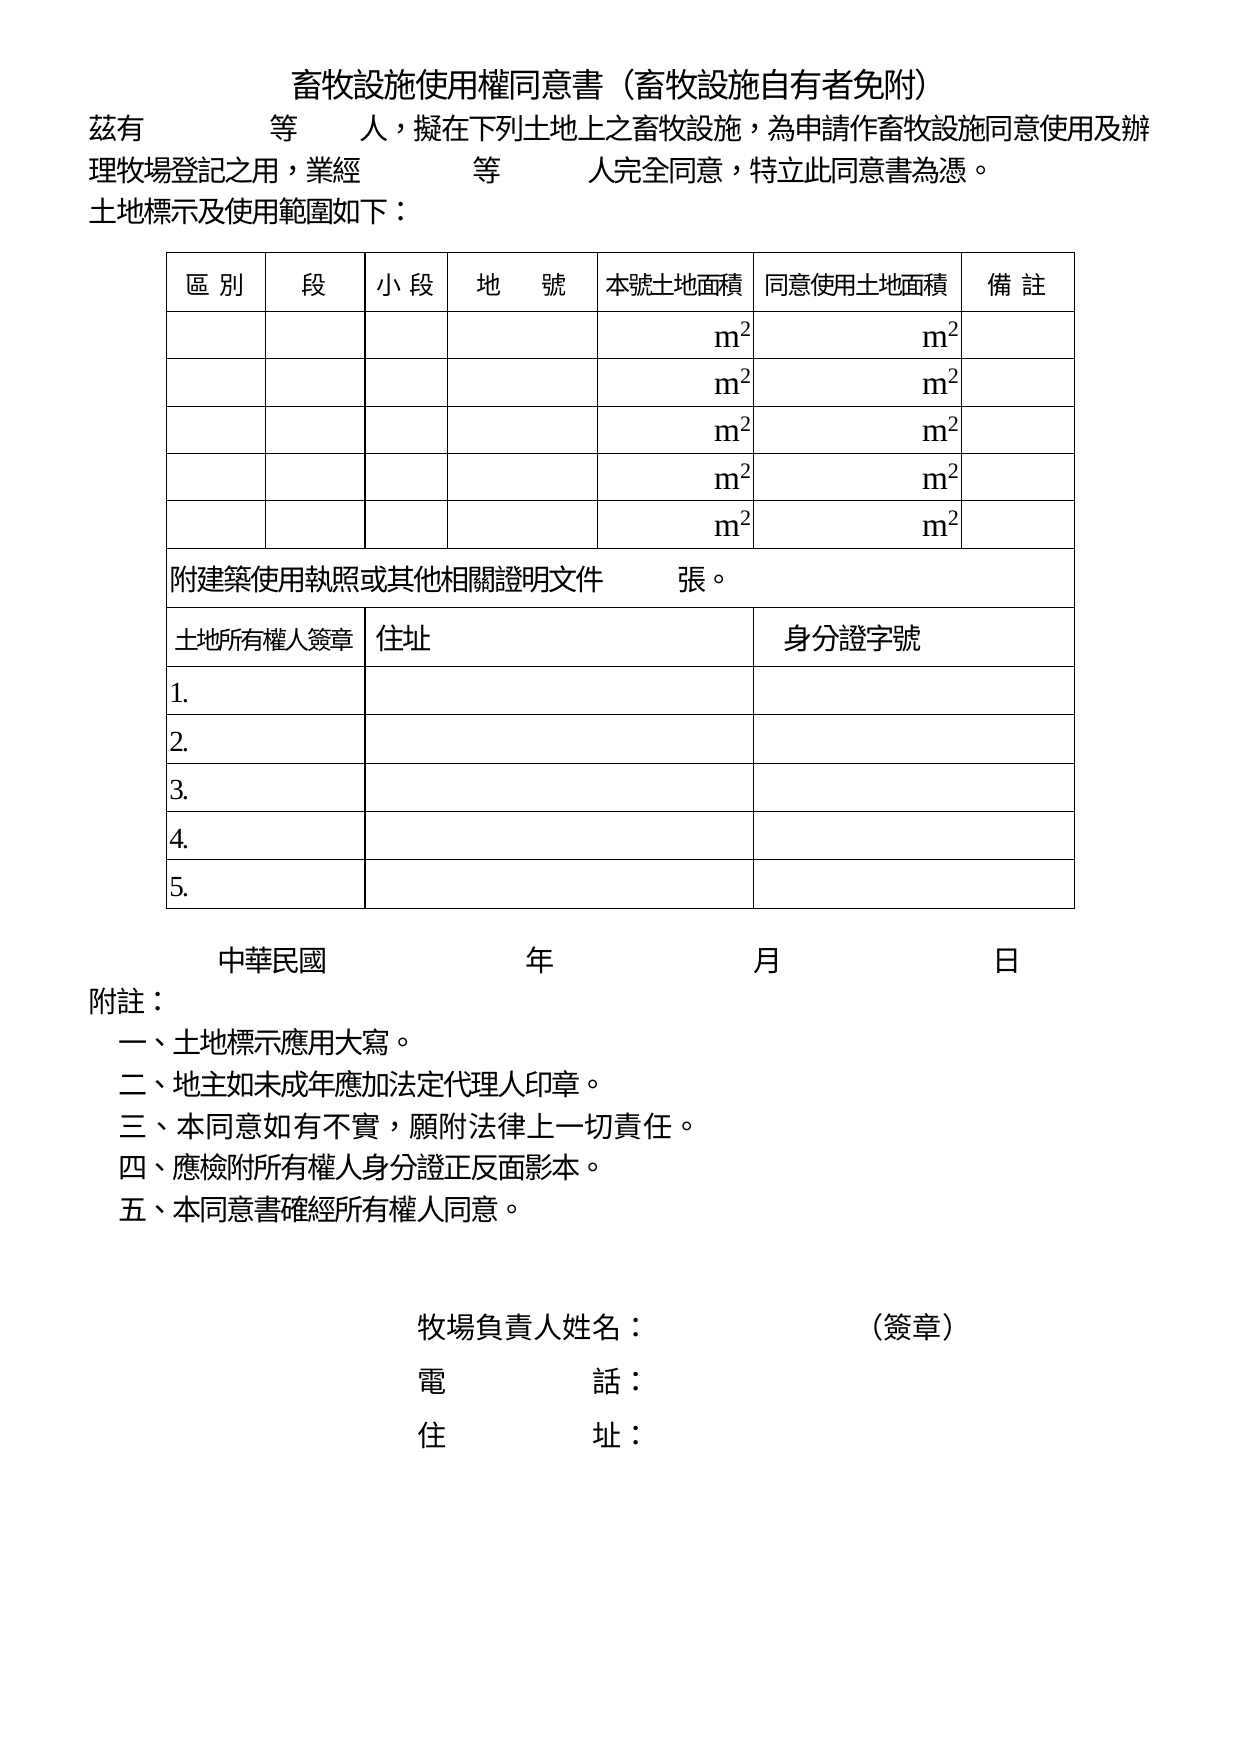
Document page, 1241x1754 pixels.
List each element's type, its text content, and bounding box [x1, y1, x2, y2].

text 電 話： [417, 1349, 1152, 1403]
table_cell [366, 764, 753, 811]
table_cell m2 [598, 312, 753, 358]
table_cell 土地所有權人簽章 [167, 608, 364, 666]
table_header 小 段 [366, 253, 447, 311]
table_cell [962, 407, 1074, 453]
table_cell 住址 [366, 608, 753, 666]
table_cell [266, 312, 364, 358]
table_header 區 別 [167, 253, 265, 311]
table_cell m2 [754, 359, 961, 406]
text 四、應檢附所有權人身分證正反面影本。 [118, 1146, 1152, 1187]
table_header 地 號 [448, 253, 597, 311]
text 三、本同意如有不實，願附法律上一切責任。 [118, 1104, 1152, 1146]
table_cell 4. [167, 812, 364, 859]
table_cell 身分證字號 [754, 608, 1074, 666]
table_cell [754, 860, 1074, 908]
table_cell 5. [167, 860, 364, 908]
table_cell [754, 812, 1074, 859]
table_cell m2 [598, 454, 753, 500]
table_cell [167, 501, 265, 547]
table_cell m2 [754, 454, 961, 500]
table_cell [167, 312, 265, 358]
table_cell [366, 312, 447, 358]
text 五、本同意書確經所有權人同意。 [118, 1187, 1152, 1229]
table_cell m2 [598, 359, 753, 406]
table_cell [754, 764, 1074, 811]
table_header 段 [266, 253, 364, 311]
table_cell m2 [754, 501, 961, 547]
table_cell m2 [598, 501, 753, 547]
table_cell [366, 860, 753, 908]
table_cell m2 [598, 407, 753, 453]
text 茲有 等 人，擬在下列土地上之畜牧設施，為申請作畜牧設施同意使用及辦理牧場登記之用，業經 等 人完全同意，特立此同意書為憑。 [89, 106, 1152, 189]
table_cell [448, 501, 597, 547]
table_cell [266, 501, 364, 547]
text 二、地主如未成年應加法定代理人印章。 [118, 1062, 1152, 1104]
table_cell [962, 454, 1074, 500]
table_header 同意使用土地面積 [754, 253, 961, 311]
text 附註： [89, 979, 1152, 1021]
table_cell [448, 407, 597, 453]
text 住 址： [417, 1403, 1152, 1457]
table_cell [962, 312, 1074, 358]
table_cell [266, 359, 364, 406]
table_cell [366, 454, 447, 500]
table_cell [366, 812, 753, 859]
table_cell 1. [167, 667, 364, 714]
table_cell [754, 667, 1074, 714]
table_cell [366, 359, 447, 406]
table_cell [167, 359, 265, 406]
table_cell [366, 667, 753, 714]
table_header 本號土地面積 [598, 253, 753, 311]
table_header 備 註 [962, 253, 1074, 311]
table_cell [266, 407, 364, 453]
text 牧場負責人姓名： （簽章） [417, 1295, 1152, 1349]
table_cell 附建築使用執照或其他相關證明文件 張。 [167, 549, 1074, 607]
table_cell [448, 312, 597, 358]
text 畜牧設施使用權同意書（畜牧設施自有者免附） [89, 64, 1152, 106]
table_cell 3. [167, 764, 364, 811]
table_cell [366, 407, 447, 453]
table_cell [448, 454, 597, 500]
table_cell 2. [167, 715, 364, 762]
table_cell [366, 501, 447, 547]
table_cell [754, 715, 1074, 762]
table_cell [167, 407, 265, 453]
table_cell [448, 359, 597, 406]
table_cell [366, 715, 753, 762]
table_cell [266, 454, 364, 500]
table_cell m2 [754, 312, 961, 358]
text 一、土地標示應用大寫。 [118, 1021, 1152, 1062]
table_cell m2 [754, 407, 961, 453]
text 土地標示及使用範圍如下： [89, 189, 1152, 231]
table_cell [962, 501, 1074, 547]
table_cell [962, 359, 1074, 406]
table_cell [167, 454, 265, 500]
text 中華民國 年 月 日 [89, 941, 1152, 979]
